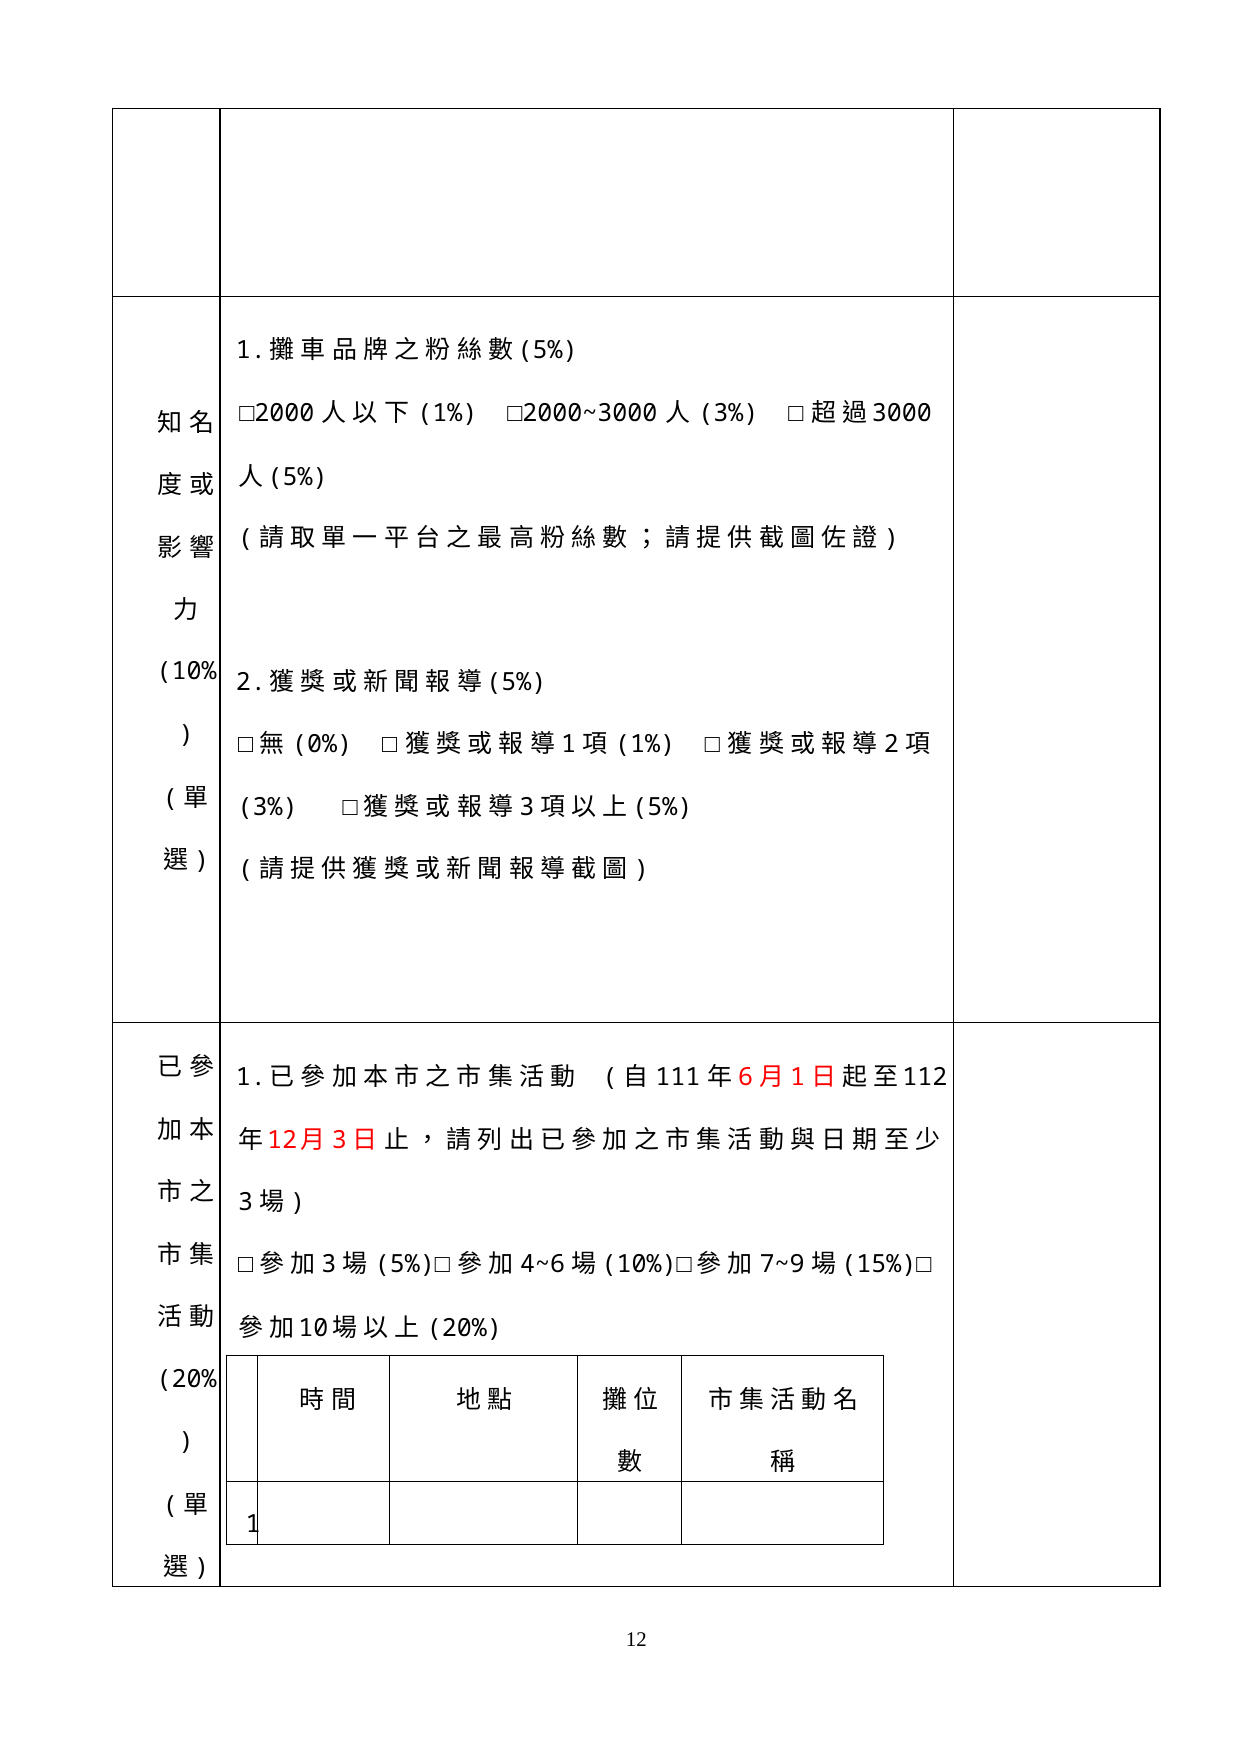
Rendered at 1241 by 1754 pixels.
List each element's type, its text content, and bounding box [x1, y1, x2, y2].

table_cell 已參加本市之市集 活動 (20%) (單選) [113, 1023, 219, 1586]
table_cell 1.已參加本市之市集活動 (自111年6月1日起至112年12月3日止，請列出已參加之市集活動與日期至少3場) □參加3場(5%)□參加4~6場(10%)□參加7~9場(15%)□參加10場以上(20%) [221, 1023, 953, 1586]
table_cell [682, 1482, 883, 1544]
table_cell [954, 1023, 1159, 1586]
table_cell [954, 109, 1159, 296]
table_header 地點 [390, 1356, 577, 1481]
table_cell 知名度或影響力(10%) (單選) [113, 297, 219, 1022]
table_header 攤位數 [578, 1356, 681, 1481]
table_cell [258, 1482, 389, 1544]
table_cell 1.攤車品牌之粉絲數(5%) □2000人以下(1%) □2000~3000人(3%) □超過3000人(5%) (請取單一平台之最高粉絲數；請提供截圖佐證) 2.獲獎或新聞報導(5%) □無(0%) □獲獎或報導1項(1%) □獲獎或報導2項(3%) □獲獎或報導3項以上(5%) (請提供獲獎或新聞報導截圖) [221, 297, 953, 1022]
table_cell [578, 1482, 681, 1544]
table_cell [113, 109, 219, 296]
table_cell [221, 109, 953, 296]
table_cell [954, 297, 1159, 1022]
table_cell [390, 1482, 577, 1544]
table_header 市集活動名稱 [682, 1356, 883, 1481]
table_header [227, 1356, 257, 1481]
table_cell 1 [227, 1482, 257, 1544]
table_header 時間 [258, 1356, 389, 1481]
